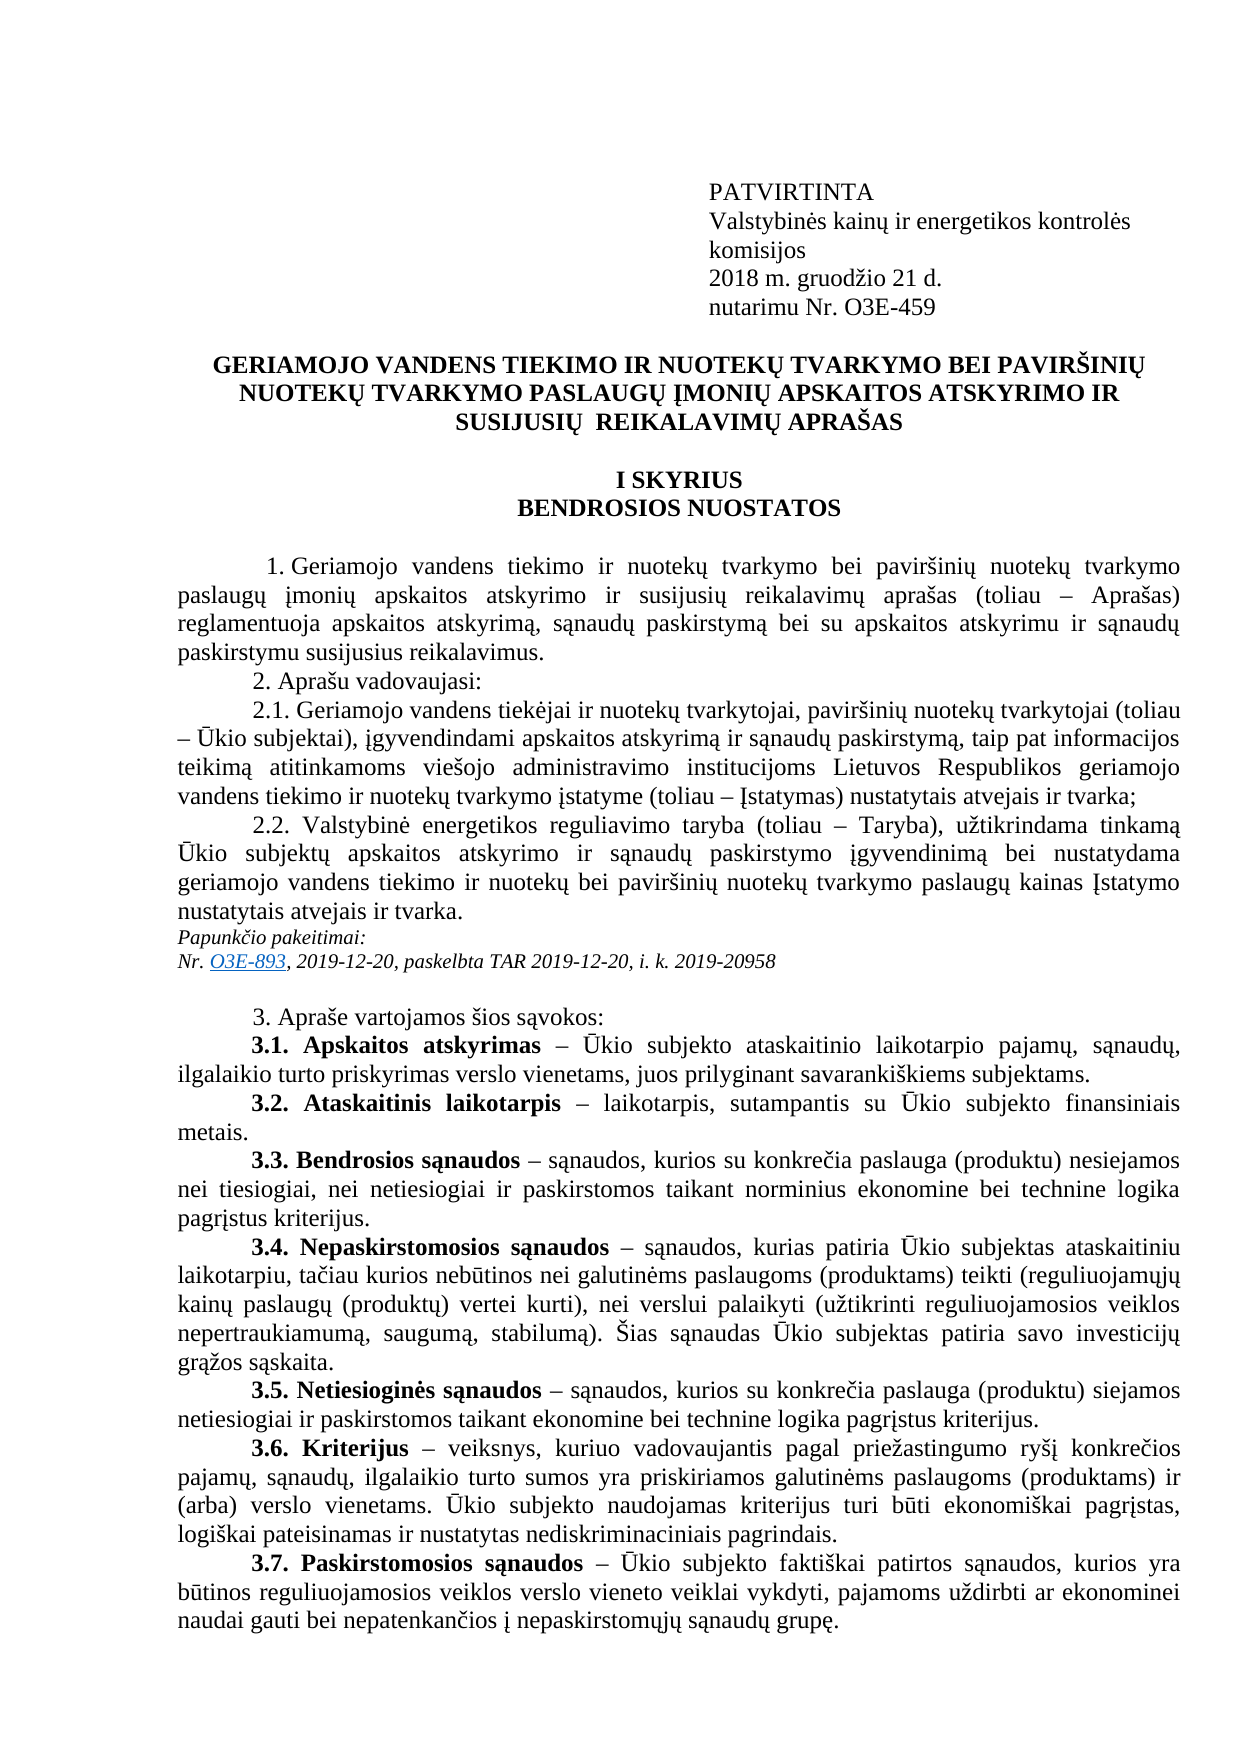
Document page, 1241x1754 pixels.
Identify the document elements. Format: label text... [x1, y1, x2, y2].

text I SKYRIUS [177, 465, 1181, 493]
text 2.2. Valstybinė energetikos reguliavimo taryba (toliau – Taryba), užtikrindama tinkamą Ūkio subjektų apskaitos atskyrimo ir sąnaudų paskirstymo įgyvendinimą bei nustatydama geriamojo vandens tiekimo ir nuotekų bei paviršinių nuotekų tvarkymo paslaugų kainas Įstatymo nustatytais atvejais ir tvarka. [177, 810, 1181, 925]
text Papunkčio pakeitimai: [177, 925, 1181, 949]
text nutarimu Nr. O3E-459 [709, 292, 1181, 321]
text 3.3. Bendrosios sąnaudos – sąnaudos, kurios su konkrečia paslauga (produktu) nesiejamos nei tiesiogiai, nei netiesiogiai ir paskirstomos taikant norminius ekonomine bei technine logika pagrįstus kriterijus. [177, 1145, 1181, 1232]
text 1. Geriamojo vandens tiekimo ir nuotekų tvarkymo bei paviršinių nuotekų tvarkymo paslaugų įmonių apskaitos atskyrimo ir susijusių reikalavimų aprašas (toliau – Aprašas) reglamentuoja apskaitos atskyrimą, sąnaudų paskirstymą bei su apskaitos atskyrimu ir sąnaudų paskirstymu susijusius reikalavimus. [177, 551, 1181, 666]
text 2018 m. gruodžio 21 d. [709, 263, 1181, 292]
text 3.7. Paskirstomosios sąnaudos – Ūkio subjekto faktiškai patirtos sąnaudos, kurios yra būtinos reguliuojamosios veiklos verslo vieneto veiklai vykdyti, pajamoms uždirbti ar ekonominei naudai gauti bei nepatenkančios į nepaskirstomųjų sąnaudų grupę. [177, 1548, 1181, 1634]
text 3.4. Nepaskirstomosios sąnaudos – sąnaudos, kurias patiria Ūkio subjektas ataskaitiniu laikotarpiu, tačiau kurios nebūtinos nei galutinėms paslaugoms (produktams) teikti (reguliuojamųjų kainų paslaugų (produktų) vertei kurti), nei verslui palaikyti (užtikrinti reguliuojamosios veiklos nepertraukiamumą, saugumą, stabilumą). Šias sąnaudas Ūkio subjektas patiria savo investicijų grąžos sąskaita. [177, 1232, 1181, 1375]
text 3.1. Apskaitos atskyrimas – Ūkio subjekto ataskaitinio laikotarpio pajamų, sąnaudų, ilgalaikio turto priskyrimas verslo vienetams, juos prilyginant savarankiškiems subjektams. [177, 1030, 1181, 1088]
text 3.6. Kriterijus – veiksnys, kuriuo vadovaujantis pagal priežastingumo ryšį konkrečios pajamų, sąnaudų, ilgalaikio turto sumos yra priskiriamos galutinėms paslaugoms (produktams) ir (arba) verslo vienetams. Ūkio subjekto naudojamas kriterijus turi būti ekonomiškai pagrįstas, logiškai pateisinamas ir nustatytas nediskriminaciniais pagrindais. [177, 1433, 1181, 1548]
text 2. Aprašu vadovaujasi: [177, 666, 1181, 695]
text 3.5. Netiesioginės sąnaudos – sąnaudos, kurios su konkrečia paslauga (produktu) siejamos netiesiogiai ir paskirstomos taikant ekonomine bei technine logika pagrįstus kriterijus. [177, 1375, 1181, 1433]
text 3.2. Ataskaitinis laikotarpis – laikotarpis, sutampantis su Ūkio subjekto finansiniais metais. [177, 1088, 1181, 1145]
text BENDROSIOS NUOSTATOS [177, 493, 1181, 522]
text GERIAMOJO VANDENS TIEKIMO IR NUOTEKŲ TVARKYMO BEI paviršinių nuotekų tvarkymo paslaugų ĮMONIŲ APSKAITOS ATSKYRIMO IR SUSIJUSIŲ REIKALAVIMŲ APRAŠAS [177, 350, 1181, 436]
text Valstybinės kainų ir energetikos kontrolės komisijos [709, 206, 1181, 263]
text 3. Apraše vartojamos šios sąvokos: [177, 1002, 1181, 1030]
text PATVIRTINTA [709, 177, 1181, 206]
text Nr. O3E-893, 2019-12-20, paskelbta TAR 2019-12-20, i. k. 2019-20958 [177, 949, 1181, 973]
text 2.1. Geriamojo vandens tiekėjai ir nuotekų tvarkytojai, paviršinių nuotekų tvarkytojai (toliau – Ūkio subjektai), įgyvendindami apskaitos atskyrimą ir sąnaudų paskirstymą, taip pat informacijos teikimą atitinkamoms viešojo administravimo institucijoms Lietuvos Respublikos geriamojo vandens tiekimo ir nuotekų tvarkymo įstatyme (toliau – Įstatymas) nustatytais atvejais ir tvarka; [177, 695, 1181, 810]
